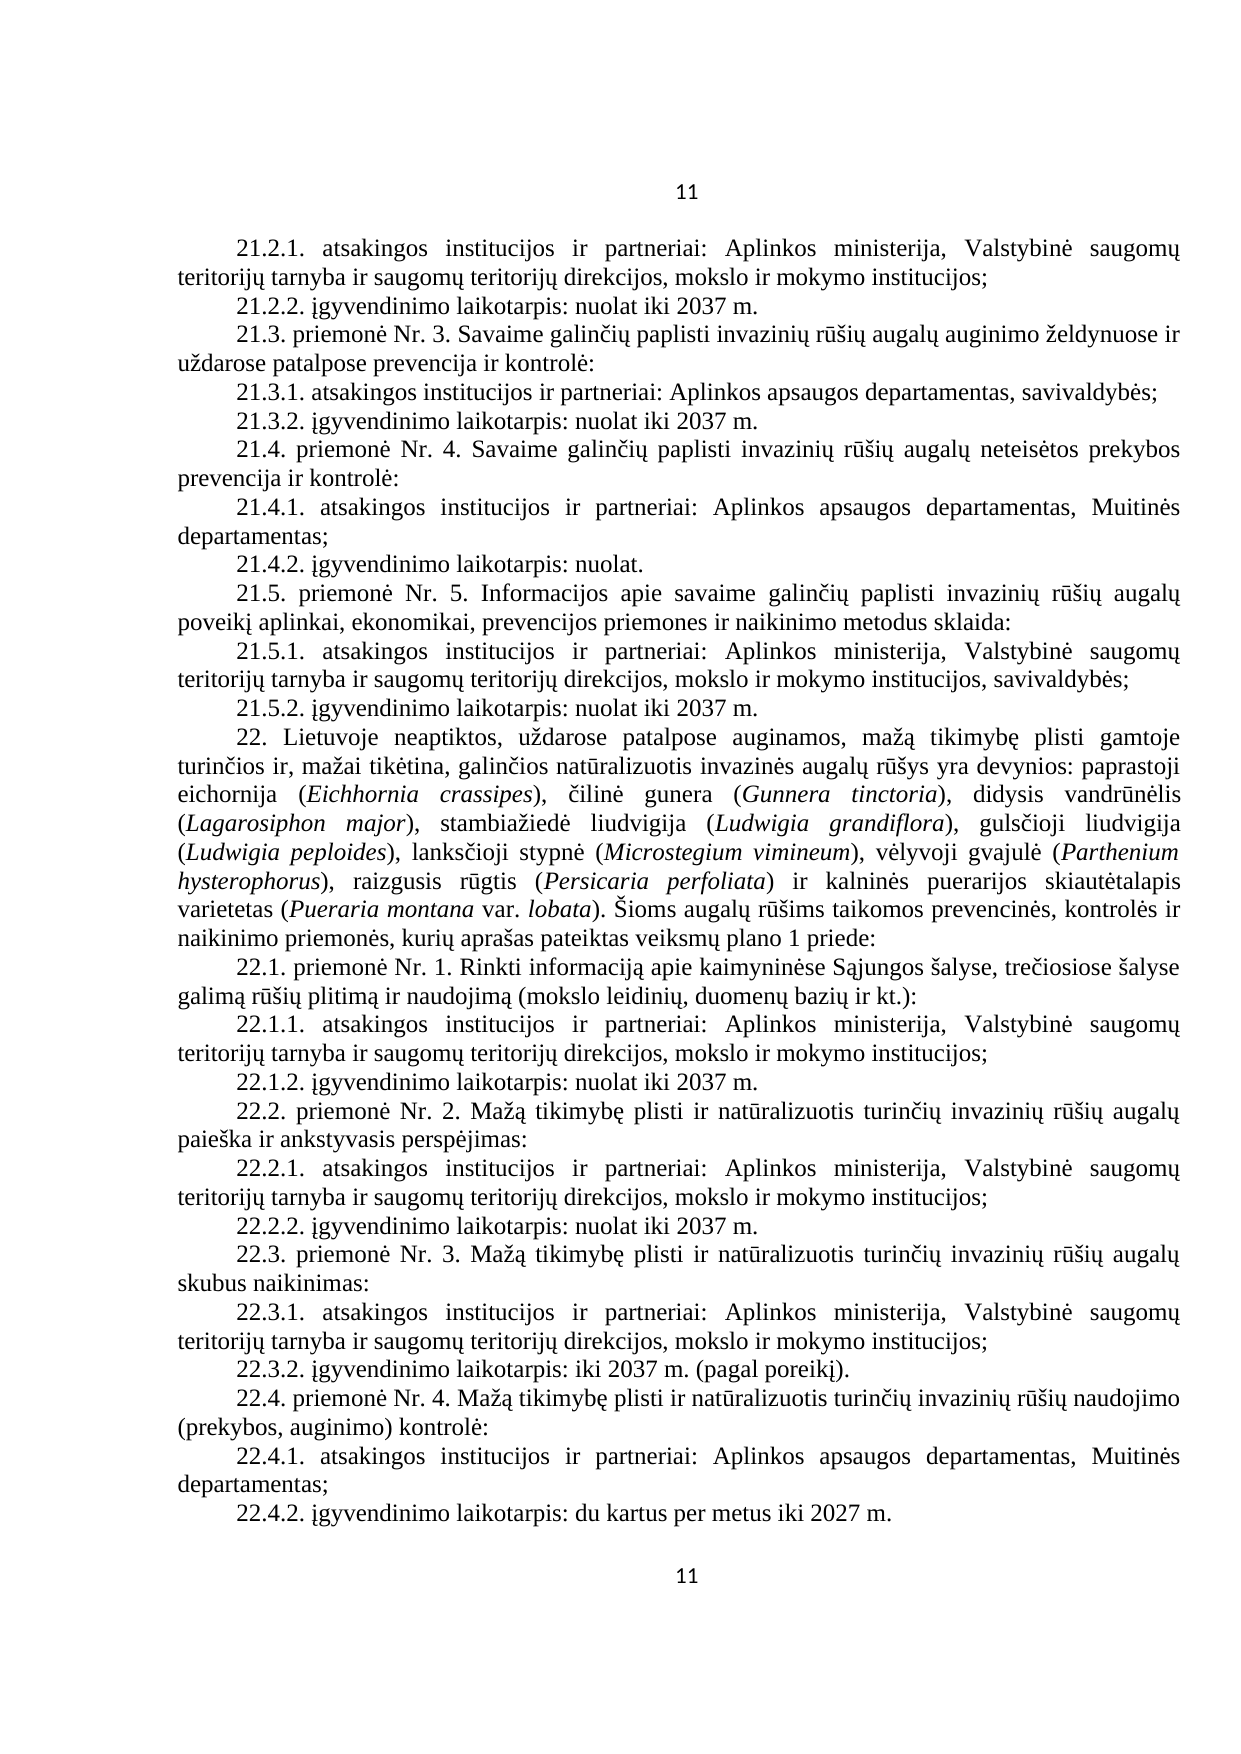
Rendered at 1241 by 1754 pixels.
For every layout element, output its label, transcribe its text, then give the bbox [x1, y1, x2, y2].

text 21.2.1. atsakingos institucijos ir partneriai: Aplinkos ministerija, Valstybinė saugomų teritorijų tarnyba ir saugomų teritorijų direkcijos, mokslo ir mokymo institucijos; [177, 233, 1181, 291]
text 21.4.1. atsakingos institucijos ir partneriai: Aplinkos apsaugos departamentas, Muitinės departamentas; [177, 492, 1181, 549]
text 22.3. priemonė Nr. 3. Mažą tikimybę plisti ir natūralizuotis turinčių invazinių rūšių augalų skubus naikinimas: [177, 1239, 1181, 1297]
text 21.3.2. įgyvendinimo laikotarpis: nuolat iki 2037 m. [177, 406, 1181, 434]
text 22.2. priemonė Nr. 2. Mažą tikimybę plisti ir natūralizuotis turinčių invazinių rūšių augalų paieška ir ankstyvasis perspėjimas: [177, 1096, 1181, 1153]
text 21.4. priemonė Nr. 4. Savaime galinčių paplisti invazinių rūšių augalų neteisėtos prekybos prevencija ir kontrolė: [177, 434, 1181, 492]
text 21.5. priemonė Nr. 5. Informacijos apie savaime galinčių paplisti invazinių rūšių augalų poveikį aplinkai, ekonomikai, prevencijos priemones ir naikinimo metodus sklaida: [177, 578, 1181, 636]
text 22.1.2. įgyvendinimo laikotarpis: nuolat iki 2037 m. [177, 1067, 1181, 1096]
text 21.4.2. įgyvendinimo laikotarpis: nuolat. [177, 549, 1181, 578]
text 22.4. priemonė Nr. 4. Mažą tikimybę plisti ir natūralizuotis turinčių invazinių rūšių naudojimo (prekybos, auginimo) kontrolė: [177, 1383, 1181, 1441]
text 22.3.2. įgyvendinimo laikotarpis: iki 2037 m. (pagal poreikį). [177, 1354, 1181, 1383]
text 22.2.2. įgyvendinimo laikotarpis: nuolat iki 2037 m. [177, 1211, 1181, 1239]
text 22.1. priemonė Nr. 1. Rinkti informaciją apie kaimyninėse Sąjungos šalyse, trečiosiose šalyse galimą rūšių plitimą ir naudojimą (mokslo leidinių, duomenų bazių ir kt.): [177, 952, 1181, 1009]
text 21.3. priemonė Nr. 3. Savaime galinčių paplisti invazinių rūšių augalų auginimo želdynuose ir uždarose patalpose prevencija ir kontrolė: [177, 319, 1181, 377]
text 22.3.1. atsakingos institucijos ir partneriai: Aplinkos ministerija, Valstybinė saugomų teritorijų tarnyba ir saugomų teritorijų direkcijos, mokslo ir mokymo institucijos; [177, 1297, 1181, 1354]
text 22.4.2. įgyvendinimo laikotarpis: du kartus per metus iki 2027 m. [177, 1498, 1181, 1527]
text 21.5.2. įgyvendinimo laikotarpis: nuolat iki 2037 m. [177, 693, 1181, 722]
text 21.3.1. atsakingos institucijos ir partneriai: Aplinkos apsaugos departamentas, savivaldybės; [177, 377, 1181, 406]
text 21.2.2. įgyvendinimo laikotarpis: nuolat iki 2037 m. [177, 291, 1181, 319]
text 22.1.1. atsakingos institucijos ir partneriai: Aplinkos ministerija, Valstybinė saugomų teritorijų tarnyba ir saugomų teritorijų direkcijos, mokslo ir mokymo institucijos; [177, 1009, 1181, 1067]
text 22.4.1. atsakingos institucijos ir partneriai: Aplinkos apsaugos departamentas, Muitinės departamentas; [177, 1441, 1181, 1498]
text 22.2.1. atsakingos institucijos ir partneriai: Aplinkos ministerija, Valstybinė saugomų teritorijų tarnyba ir saugomų teritorijų direkcijos, mokslo ir mokymo institucijos; [177, 1153, 1181, 1211]
text 22. Lietuvoje neaptiktos, uždarose patalpose auginamos, mažą tikimybę plisti gamtoje turinčios ir, mažai tikėtina, galinčios natūralizuotis invazinės augalų rūšys yra devynios: paprastoji eichornija (Eichhornia crassipes), čilinė gunera (Gunnera tinctoria), didysis vandrūnėlis (Lagarosiphon major), stambiažiedė liudvigija (Ludwigia grandiflora), gulsčioji liudvigija (Ludwigia peploides), lanksčioji stypnė (Microstegium vimineum), vėlyvoji gvajulė (Parthenium hysterophorus), raizgusis rūgtis (Persicaria perfoliata) ir kalninės puerarijos skiautėtalapis varietetas (Pueraria montana var. lobata). Šioms augalų rūšims taikomos prevencinės, kontrolės ir naikinimo priemonės, kurių aprašas pateiktas veiksmų plano 1 priede: [177, 722, 1181, 952]
text 21.5.1. atsakingos institucijos ir partneriai: Aplinkos ministerija, Valstybinė saugomų teritorijų tarnyba ir saugomų teritorijų direkcijos, mokslo ir mokymo institucijos, savivaldybės; [177, 636, 1181, 693]
